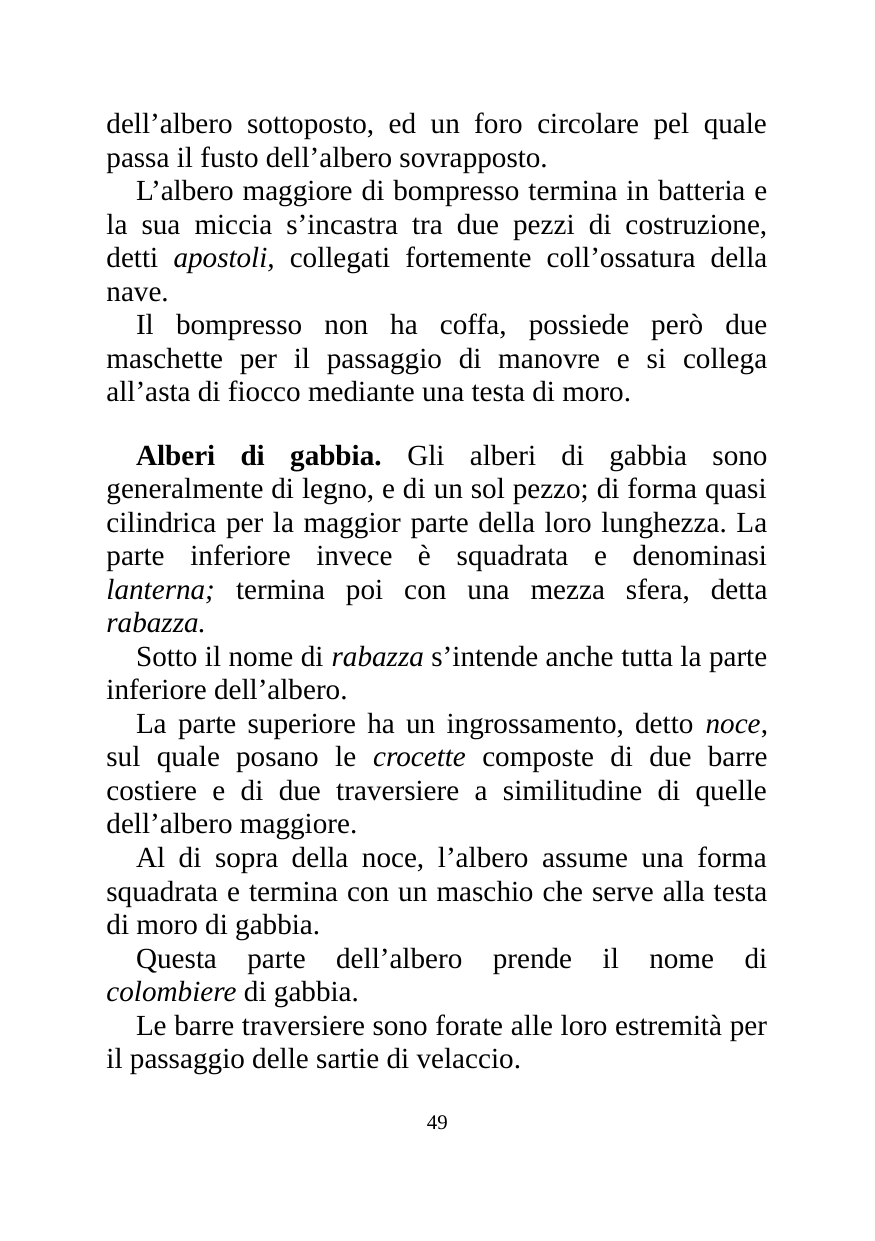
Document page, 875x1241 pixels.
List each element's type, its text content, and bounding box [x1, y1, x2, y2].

text La parte superiore ha un ingrossamento, detto noce, sul quale posano le crocette composte di due barre costiere e di due traversiere a similitudine di quelle dell’albero maggiore. [106, 706, 768, 840]
text Al di sopra della noce, l’albero assume una forma squadrata e termina con un maschio che serve alla testa di moro di gabbia. [106, 840, 768, 941]
text Alberi di gabbia. Gli alberi di gabbia sono generalmente di legno, e di un sol pezzo; di forma quasi cilindrica per la maggior parte della loro lunghezza. La parte inferiore invece è squadrata e denominasi lanterna; termina poi con una mezza sfera, detta rabazza. [106, 438, 768, 639]
text L’albero maggiore di bompresso termina in batteria e la sua miccia s’incastra tra due pezzi di costruzione, detti apostoli, collegati fortemente coll’ossatura della nave. [106, 173, 768, 307]
text dell’albero sottoposto, ed un foro circolare pel quale passa il fusto dell’albero sovrapposto. [106, 106, 768, 173]
text Le barre traversiere sono forate alle loro estremità per il passaggio delle sartie di velaccio. [106, 1008, 768, 1075]
text Sotto il nome di rabazza s’intende anche tutta la parte inferiore dell’albero. [106, 639, 768, 706]
text Questa parte dell’albero prende il nome di colombiere di gabbia. [106, 941, 768, 1008]
text Il bompresso non ha coffa, possiede però due maschette per il passaggio di manovre e si collega all’asta di fiocco mediante una testa di moro. [106, 307, 768, 408]
